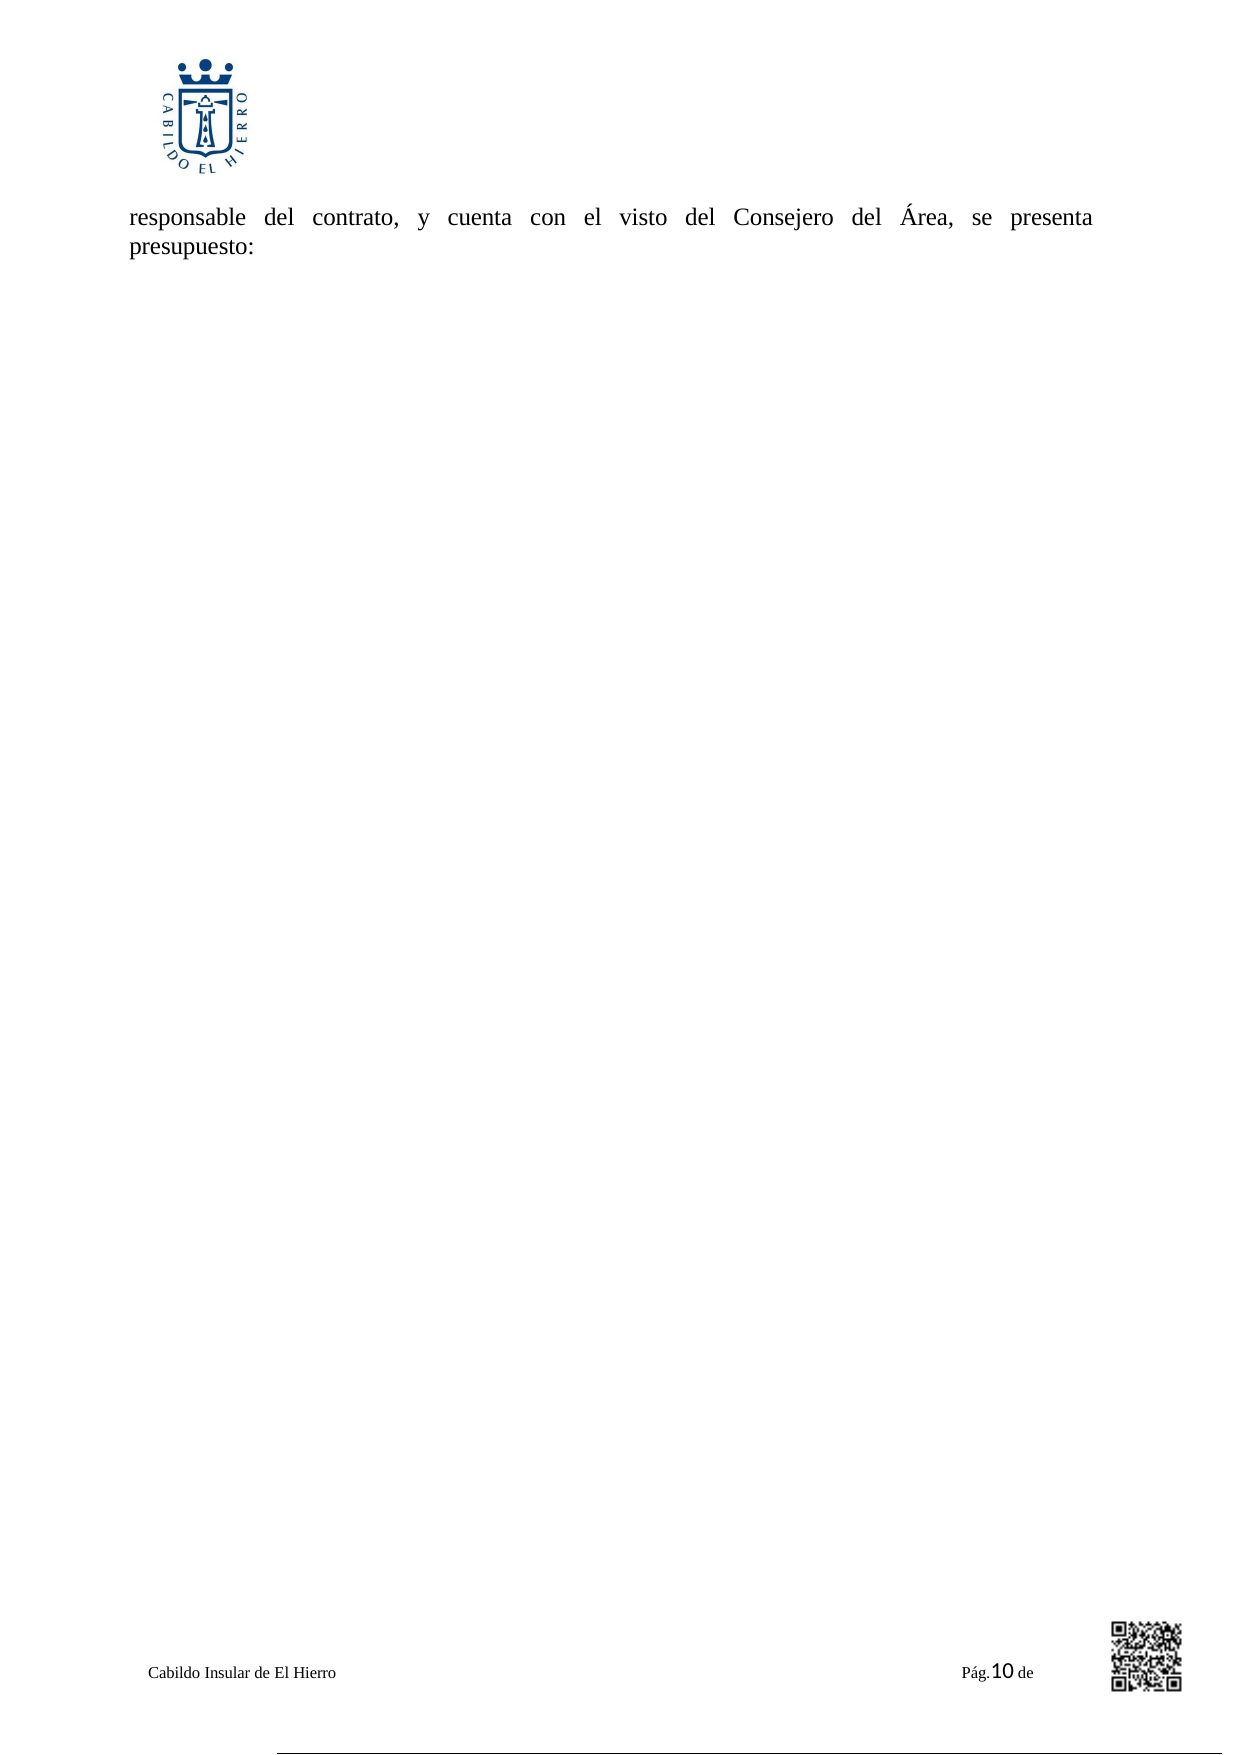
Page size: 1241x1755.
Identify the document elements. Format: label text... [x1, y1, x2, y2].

text responsable del contrato, y cuenta con el visto del Consejero del Área, se presenta presupuesto: [129, 202, 1093, 260]
